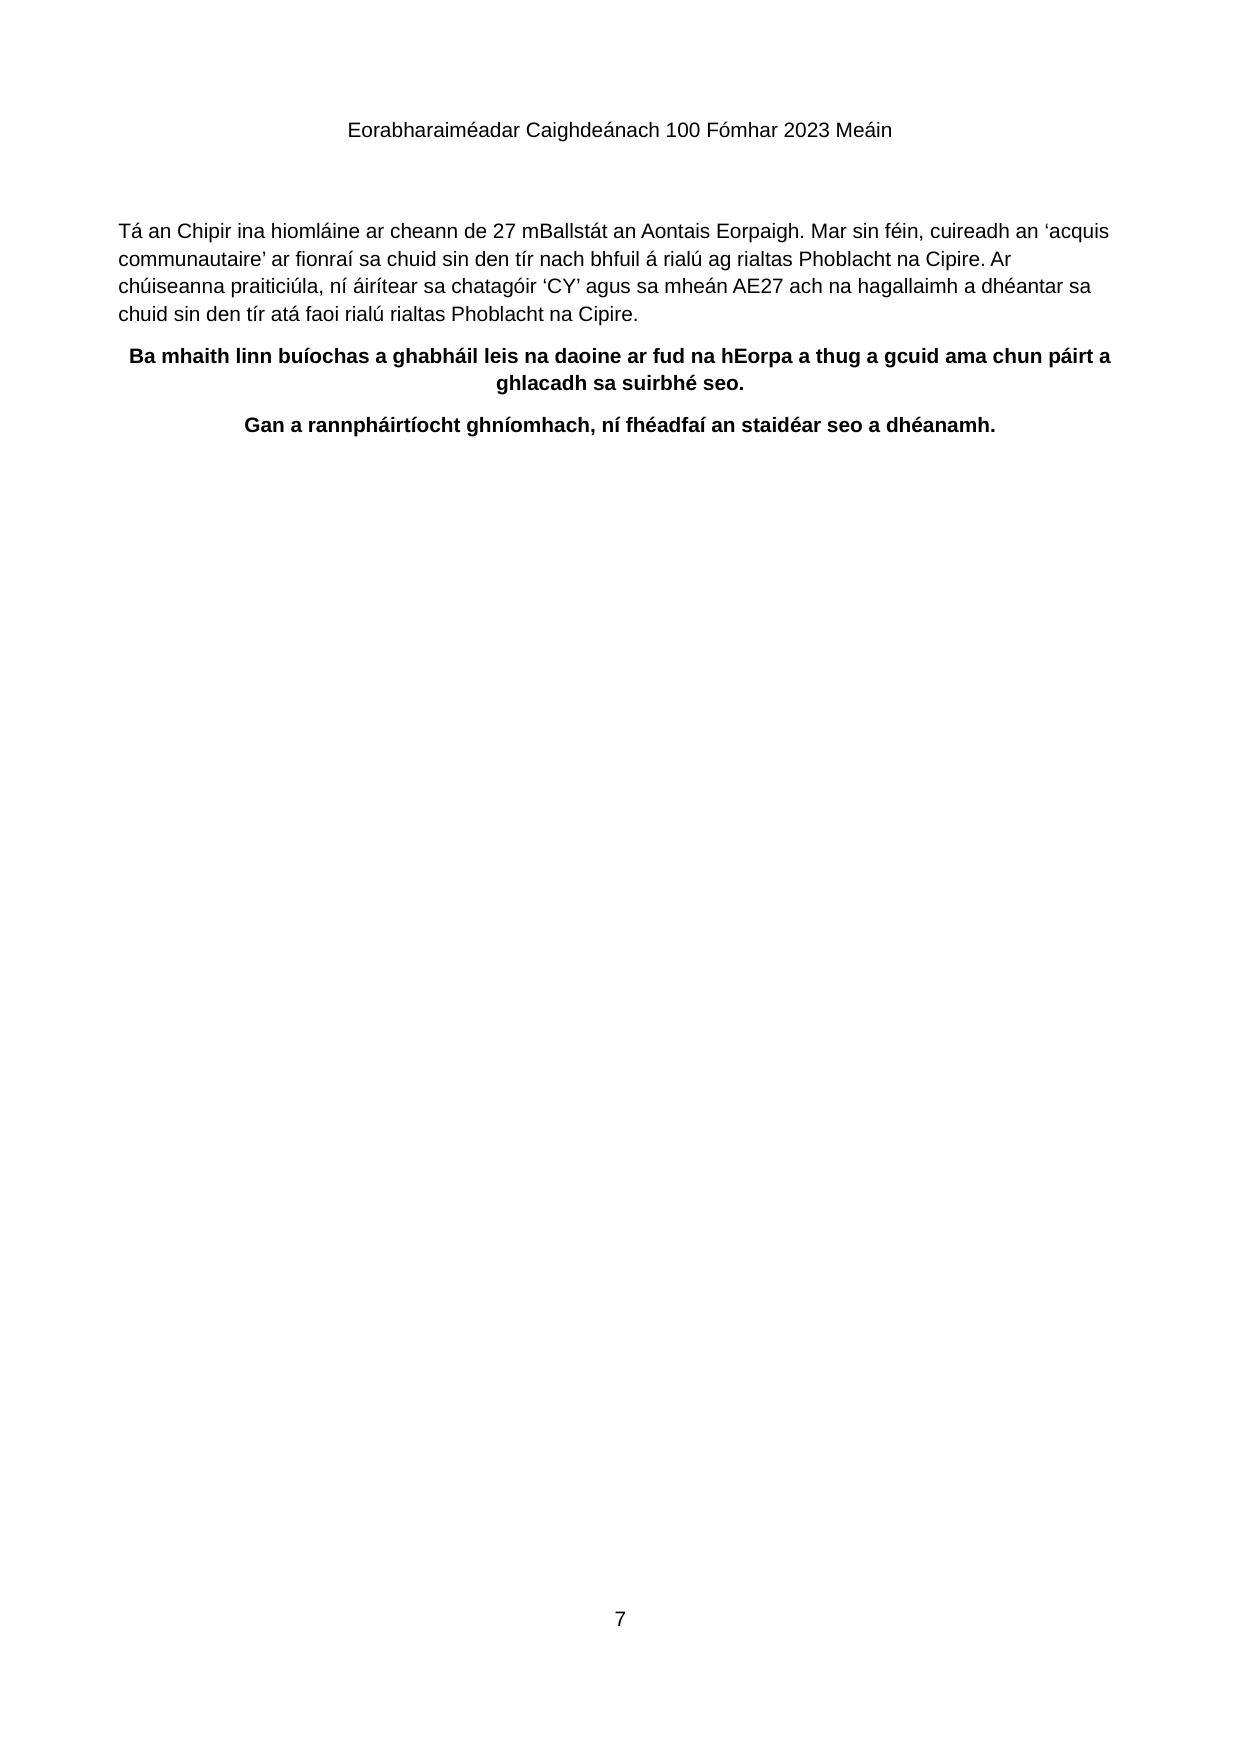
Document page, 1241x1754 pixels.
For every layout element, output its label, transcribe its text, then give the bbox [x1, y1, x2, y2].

text Ba mhaith linn buíochas a ghabháil leis na daoine ar fud na hEorpa a thug a gcuid ama chun páirt a ghlacadh sa suirbhé seo. [118, 344, 1122, 395]
text Tá an Chipir ina hiomláine ar cheann de 27 mBallstát an Aontais Eorpaigh. Mar sin féin, cuireadh an ‘acquis communautaire’ ar fionraí sa chuid sin den tír nach bhfuil á rialú ag rialtas Phoblacht na Cipire. Ar chúiseanna praiticiúla, ní áirítear sa chatagóir ‘CY’ agus sa mheán AE27 ach na hagallaimh a dhéantar sa chuid sin den tír atá faoi rialú rialtas Phoblacht na Cipire. [118, 219, 1122, 326]
text Gan a rannpháirtíocht ghníomhach, ní fhéadfaí an staidéar seo a dhéanamh. [118, 413, 1122, 437]
